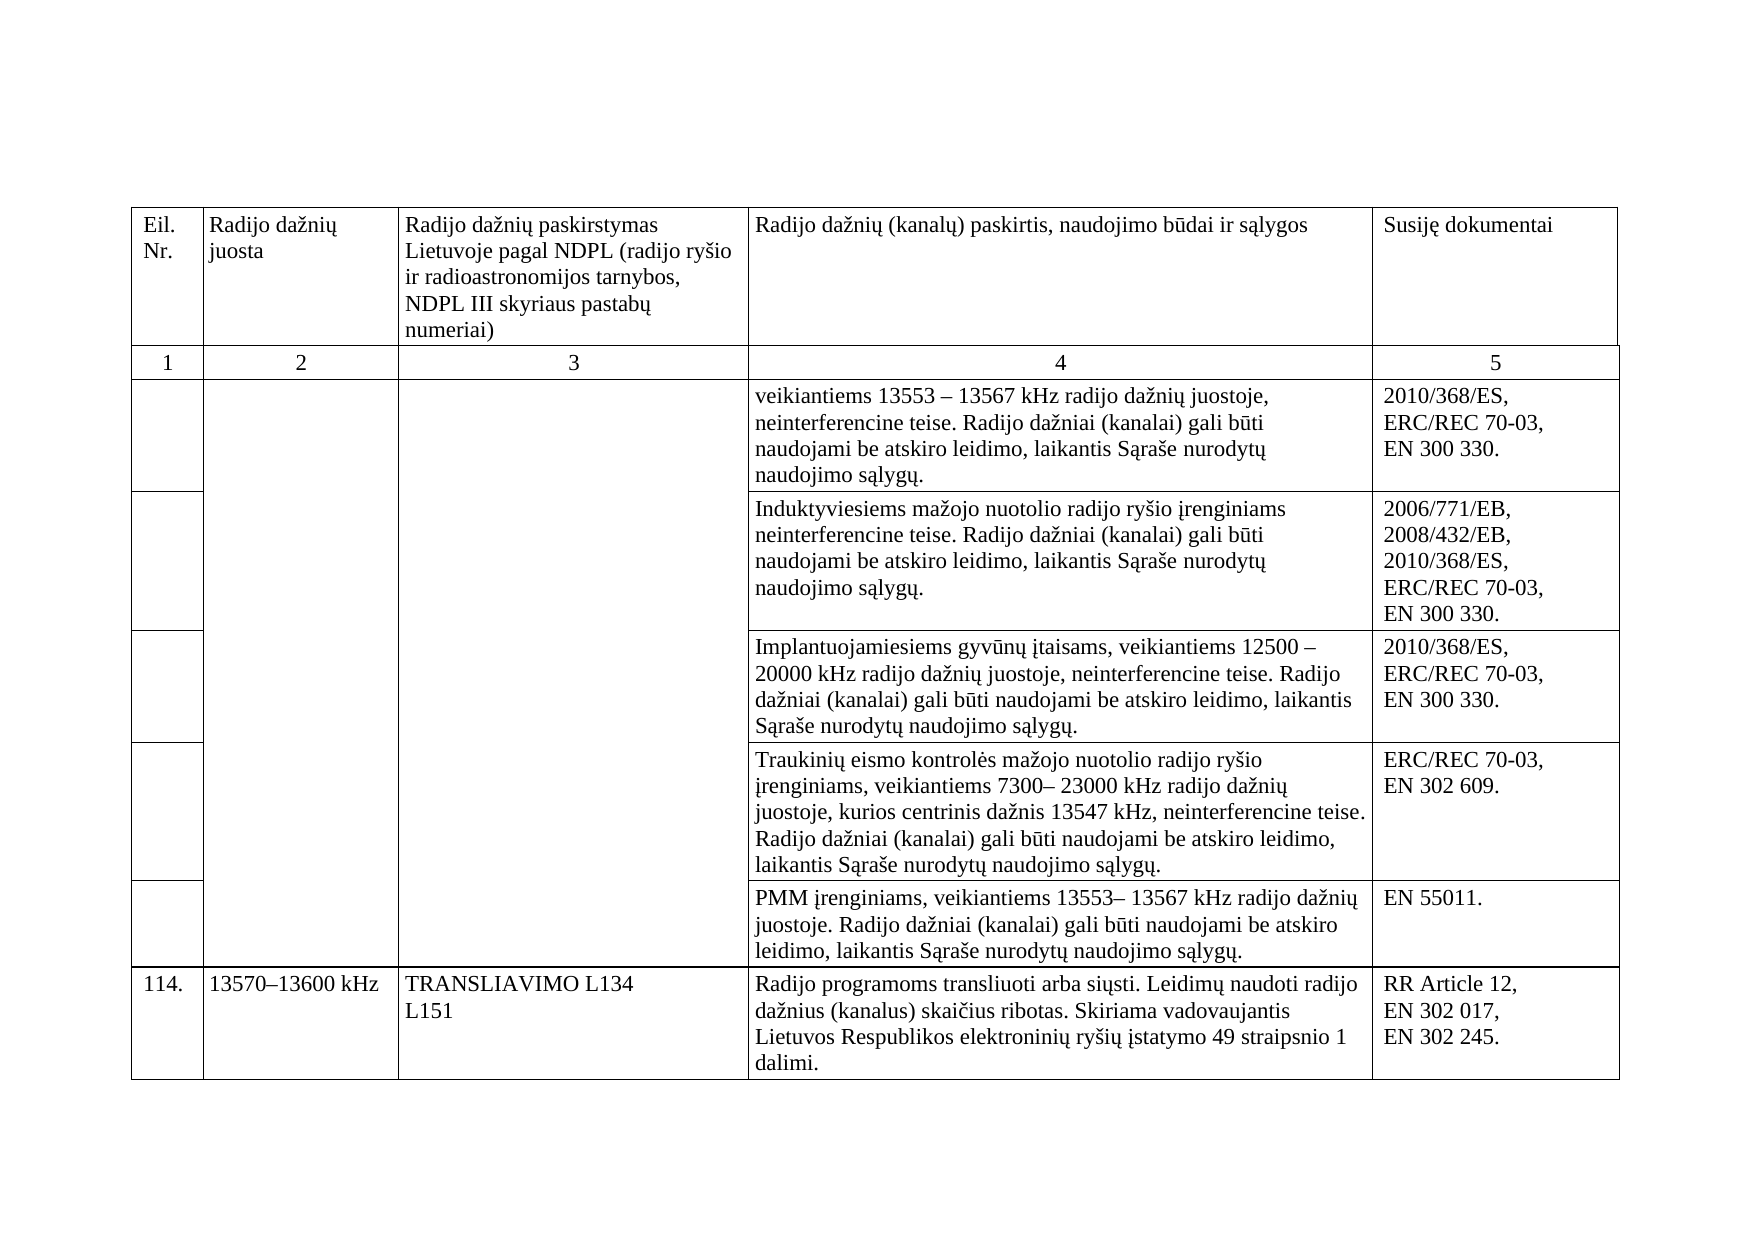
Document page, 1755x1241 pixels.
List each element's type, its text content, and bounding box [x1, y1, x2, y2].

table_cell 5 [1373, 346, 1619, 378]
table_cell [399, 380, 748, 966]
table_header Radijo dažnių paskirstymas Lietuvoje pagal NDPL (radijo ryšio ir radioastronomijos tarnybos, NDPL III skyriaus pastabų numeriai) [399, 208, 748, 345]
table_header Susiję dokumentai [1373, 208, 1617, 345]
table_cell [132, 380, 203, 491]
table_cell Induktyviesiems mažojo nuotolio radijo ryšio įrenginiams neinterferencine teise. Radijo dažniai (kanalai) gali būti naudojami be atskiro leidimo, laikantis Sąraše nurodytų naudojimo sąlygų. [749, 492, 1372, 629]
table_cell EN 55011. [1373, 881, 1619, 966]
table_cell Radijo programoms transliuoti arba siųsti. Leidimų naudoti radijo dažnius (kanalus) skaičius ribotas. Skiriama vadovaujantis Lietuvos Respublikos elektroninių ryšių įstatymo 49 straipsnio 1 dalimi. [749, 968, 1372, 1079]
table_cell ERC/REC 70-03, EN 302 609. [1373, 743, 1619, 880]
table_cell [204, 380, 398, 966]
table_header Eil. Nr. [132, 208, 203, 345]
table_cell veikiantiems 13553 – 13567 kHz radijo dažnių juostoje, neinterferencine teise. Radijo dažniai (kanalai) gali būti naudojami be atskiro leidimo, laikantis Sąraše nurodytų naudojimo sąlygų. [749, 380, 1372, 491]
table_cell TRANSLIAVIMO L134 L151 [399, 968, 748, 1079]
table_cell 1 [132, 346, 203, 378]
table_cell [132, 743, 203, 880]
table_cell 13570–13600 kHz [204, 968, 398, 1079]
table_cell [132, 631, 203, 742]
table_header Radijo dažnių juosta [204, 208, 398, 345]
table_header Radijo dažnių (kanalų) paskirtis, naudojimo būdai ir sąlygos [749, 208, 1372, 345]
table_cell [132, 881, 203, 966]
table_cell 2006/771/EB, 2008/432/EB, 2010/368/ES, ERC/REC 70-03, EN 300 330. [1373, 492, 1619, 629]
table_cell [132, 492, 203, 629]
table_cell 4 [749, 346, 1372, 378]
table_cell 114. [132, 968, 203, 1079]
table_cell RR Article 12, EN 302 017, EN 302 245. [1373, 968, 1619, 1079]
table_cell PMM įrenginiams, veikiantiems 13553– 13567 kHz radijo dažnių juostoje. Radijo dažniai (kanalai) gali būti naudojami be atskiro leidimo, laikantis Sąraše nurodytų naudojimo sąlygų. [749, 881, 1372, 966]
table_cell 3 [399, 346, 748, 378]
table_cell 2 [204, 346, 398, 378]
table_cell Traukinių eismo kontrolės mažojo nuotolio radijo ryšio įrenginiams, veikiantiems 7300– 23000 kHz radijo dažnių juostoje, kurios centrinis dažnis 13547 kHz, neinterferencine teise. Radijo dažniai (kanalai) gali būti naudojami be atskiro leidimo, laikantis Sąraše nurodytų naudojimo sąlygų. [749, 743, 1372, 880]
table_cell 2010/368/ES, ERC/REC 70-03, EN 300 330. [1373, 380, 1619, 491]
table_cell Implantuojamiesiems gyvūnų įtaisams, veikiantiems 12500 – 20000 kHz radijo dažnių juostoje, neinterferencine teise. Radijo dažniai (kanalai) gali būti naudojami be atskiro leidimo, laikantis Sąraše nurodytų naudojimo sąlygų. [749, 631, 1372, 742]
table_cell 2010/368/ES, ERC/REC 70-03, EN 300 330. [1373, 631, 1619, 742]
